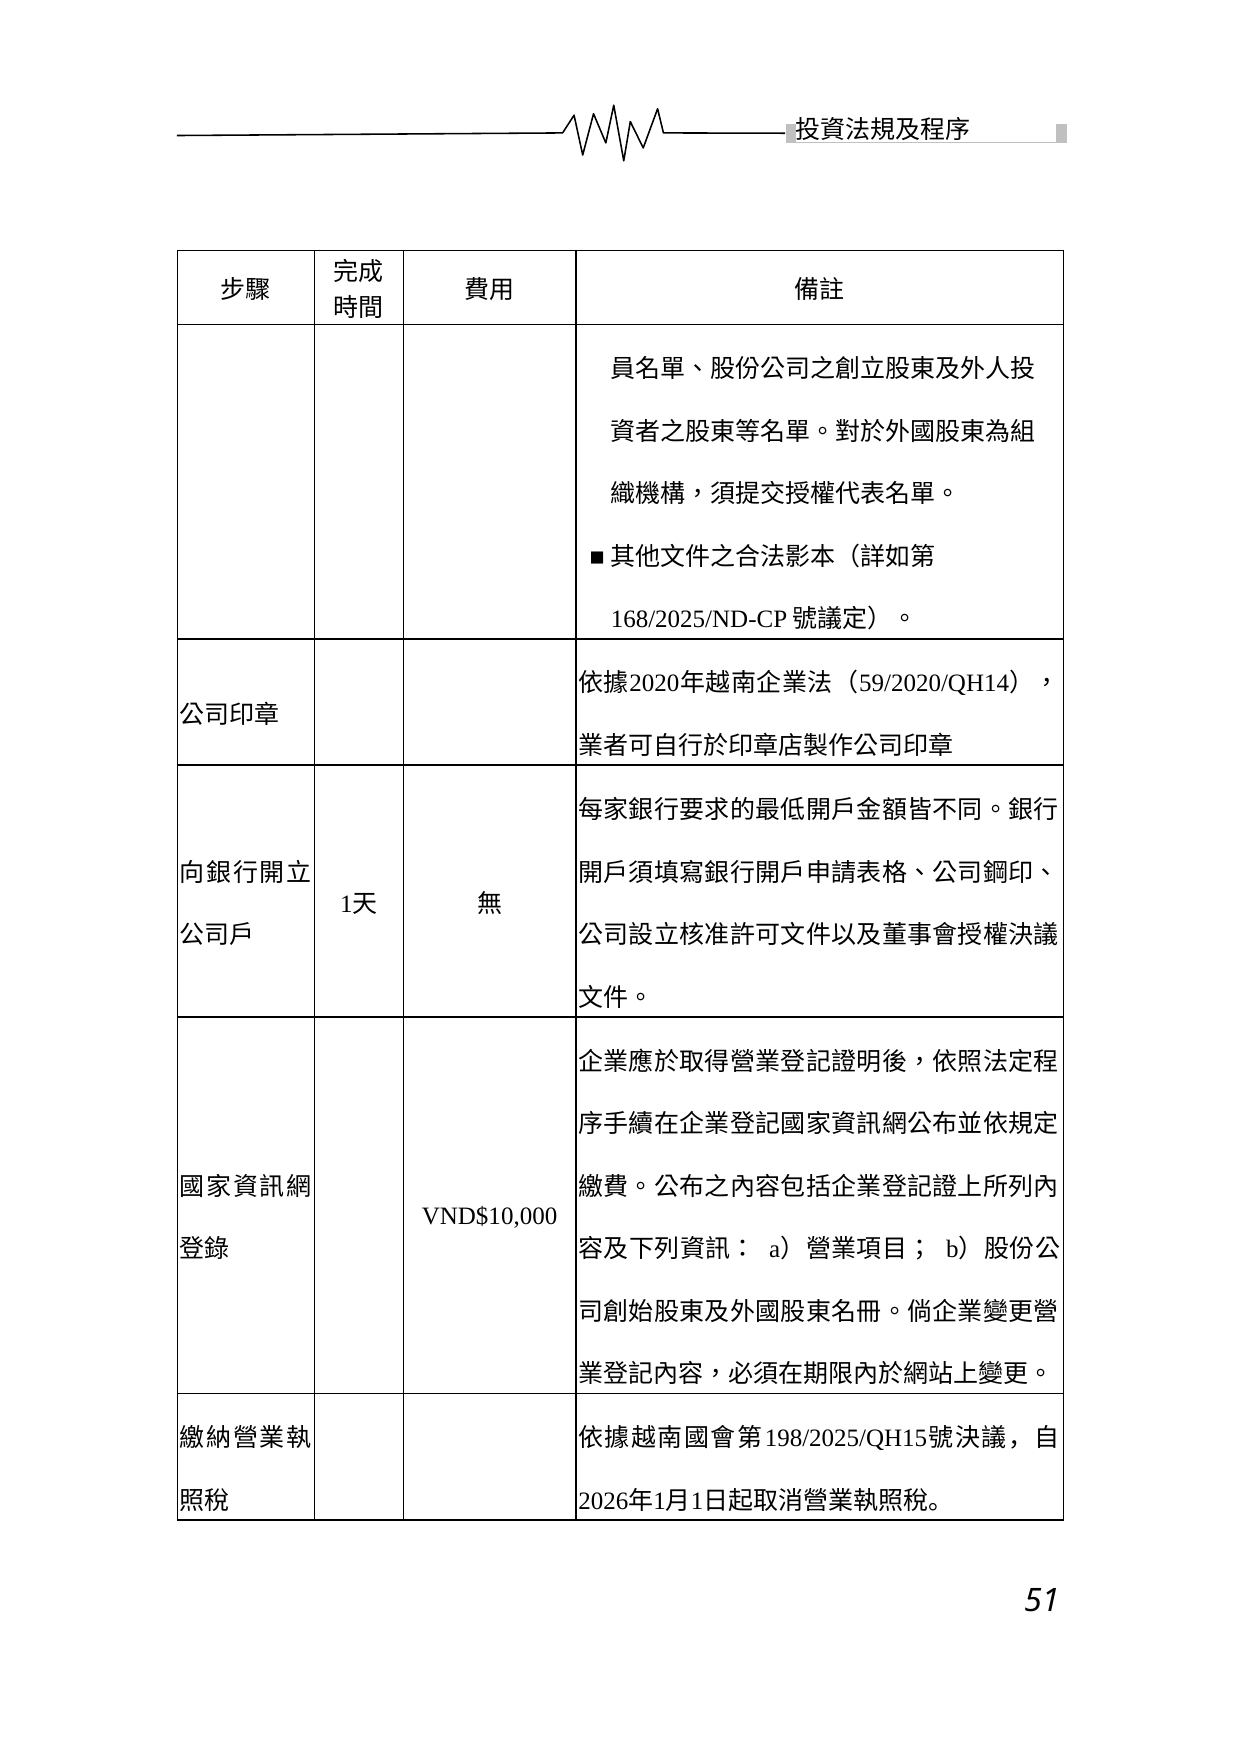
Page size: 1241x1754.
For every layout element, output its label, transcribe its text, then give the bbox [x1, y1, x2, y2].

table_cell 企業應於取得營業登記證明後，依照法定程序手續在企業登記國家資訊網公布並依規定繳費。公布之內容包括企業登記證上所列內容及下列資訊： a）營業項目； b）股份公司創始股東及外國股東名冊。倘企業變更營業登記內容，必須在期限內於網站上變更。 [577, 1018, 1063, 1392]
table_cell 每家銀行要求的最低開戶金額皆不同。銀行開戶須填寫銀行開戶申請表格、公司鋼印、公司設立核准許可文件以及董事會授權決議文件。 [577, 766, 1063, 1016]
table_cell 公司印章 [178, 640, 314, 764]
table_cell 繳納營業執照稅 [178, 1394, 314, 1519]
table_cell [404, 640, 575, 764]
table_cell [315, 640, 403, 764]
table_header 備註 [577, 251, 1063, 324]
table_cell 員名單、股份公司之創立股東及外人投資者之股東等名單。對於外國股東為組織機構，須提交授權代表名單。 ■ 其他文件之合法影本（詳如第168/2025/ND-CP號議定）。 [577, 325, 1063, 638]
table_cell 無 [404, 766, 575, 1016]
table_header 步驟 [178, 251, 314, 324]
table_cell [178, 325, 314, 638]
table_cell [404, 325, 575, 638]
table_cell VND$10,000 [404, 1018, 575, 1392]
table_cell [404, 1394, 575, 1519]
table_cell [315, 1394, 403, 1519]
table_cell 依據越南國會第198/2025/QH15號決議，自2026年1月1日起取消營業執照稅。 [577, 1394, 1063, 1519]
table_header 完成 時間 [315, 251, 403, 324]
table_cell [315, 325, 403, 638]
table_cell 國家資訊網登錄 [178, 1018, 314, 1392]
table_cell [315, 1018, 403, 1392]
table_cell 向銀行開立公司戶 [178, 766, 314, 1016]
table_header 費用 [404, 251, 575, 324]
table_cell 1天 [315, 766, 403, 1016]
